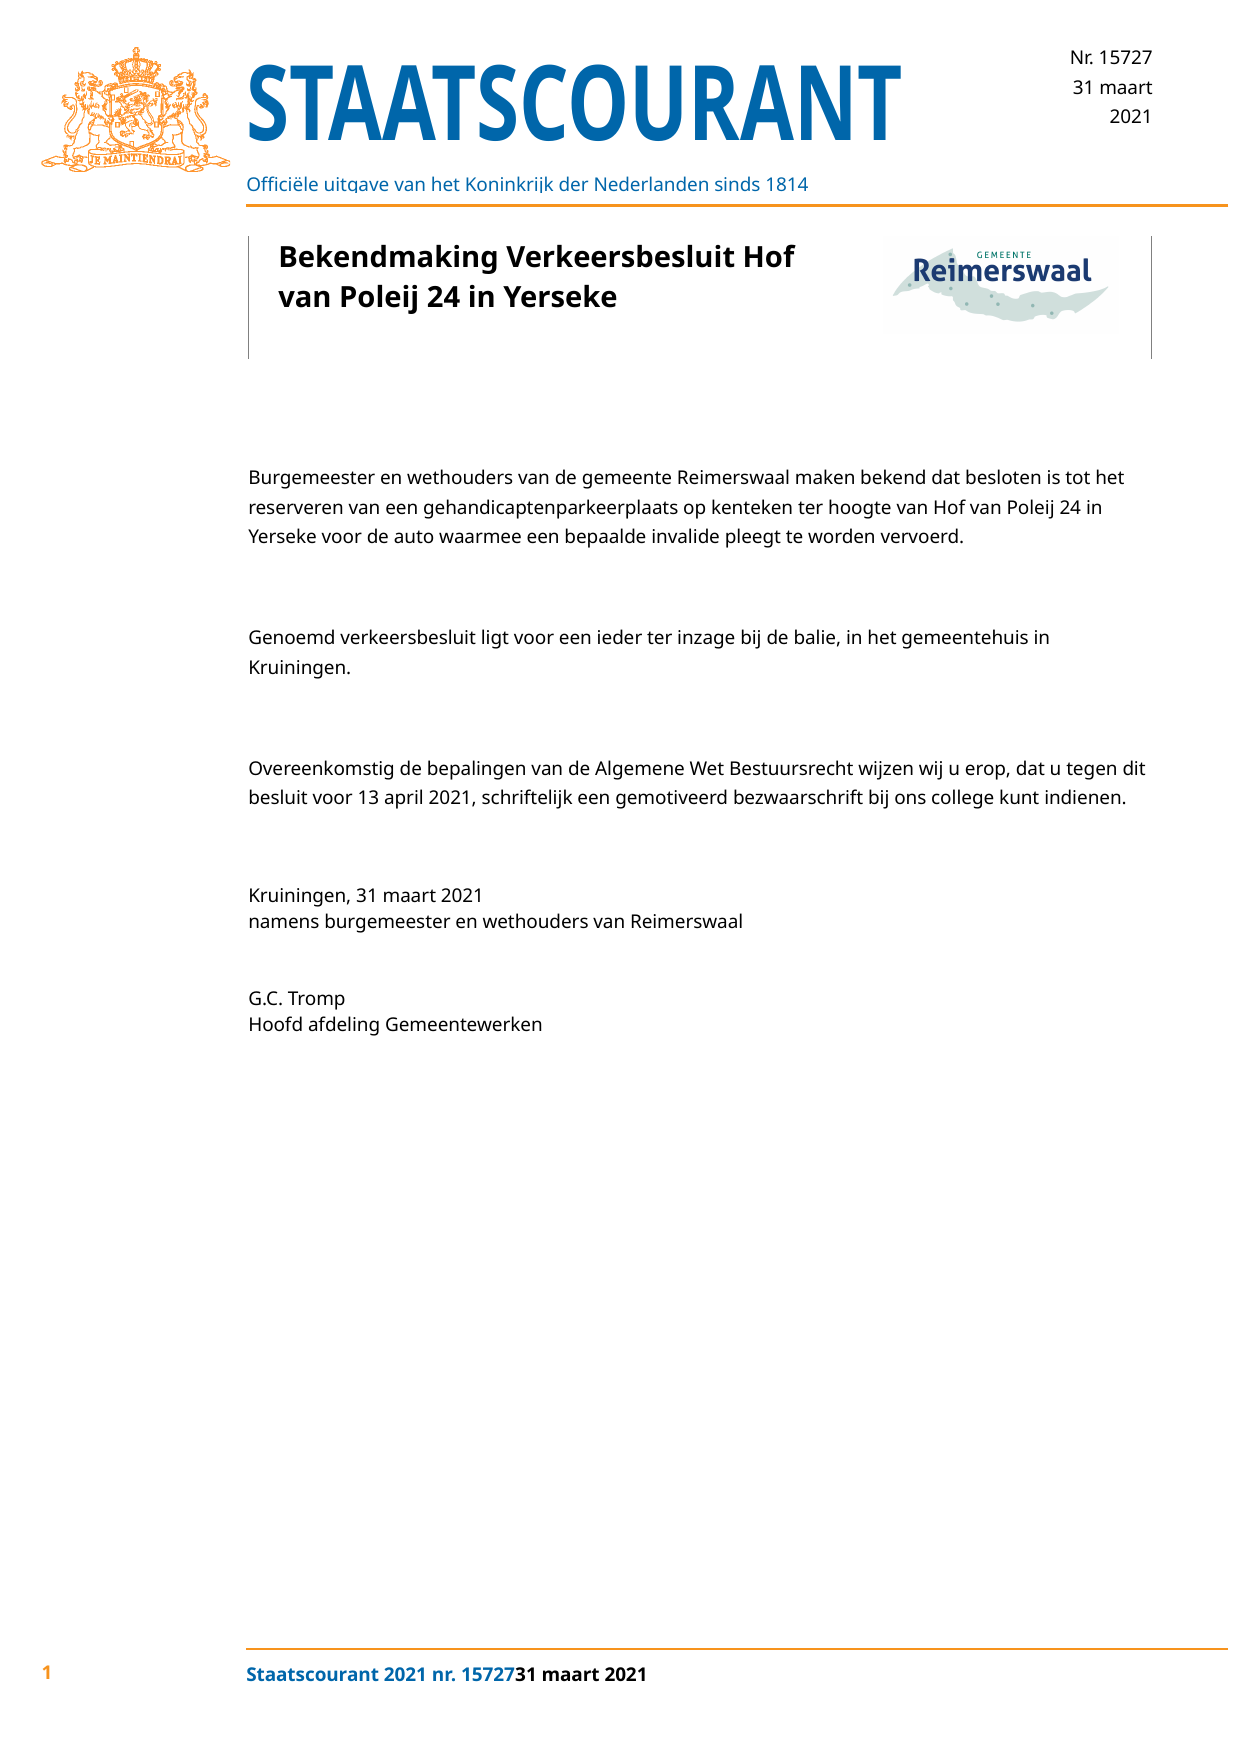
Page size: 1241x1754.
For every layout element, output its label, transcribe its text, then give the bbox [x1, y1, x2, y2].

picture [882, 236, 1119, 334]
text Genoemd verkeersbesluit ligt voor een ieder ter inzage bij de balie, in het gemeentehuis in Kruiningen. [248, 624, 1152, 680]
text Kruiningen, 31 maart 2021 [248, 883, 1152, 908]
table_header Bekendmaking Verkeersbesluit Hof van Poleij 24 in Yerseke [249, 236, 850, 359]
text Overeenkomstig de bepalingen van de Algemene Wet Bestuursrecht wijzen wij u erop, dat u tegen dit besluit voor 13 april 2021, schriftelijk een gemotiveerd bezwaarschrift bij ons college kunt indienen. [248, 755, 1152, 810]
text namens burgemeester en wethouders van Reimerswaal [248, 908, 1152, 934]
text G.C. Tromp [248, 986, 1152, 1011]
picture [41, 47, 231, 172]
text Burgemeester en wethouders van de gemeente Reimerswaal maken bekend dat besloten is tot het reserveren van een gehandicaptenparkeerplaats op kenteken ter hoogte van Hof van Poleij 24 in Yerseke voor de auto waarmee een bepaalde invalide pleegt te worden vervoerd. [248, 464, 1152, 549]
table_header [850, 236, 1151, 359]
text Hoofd afdeling Gemeentewerken [248, 1011, 1152, 1037]
